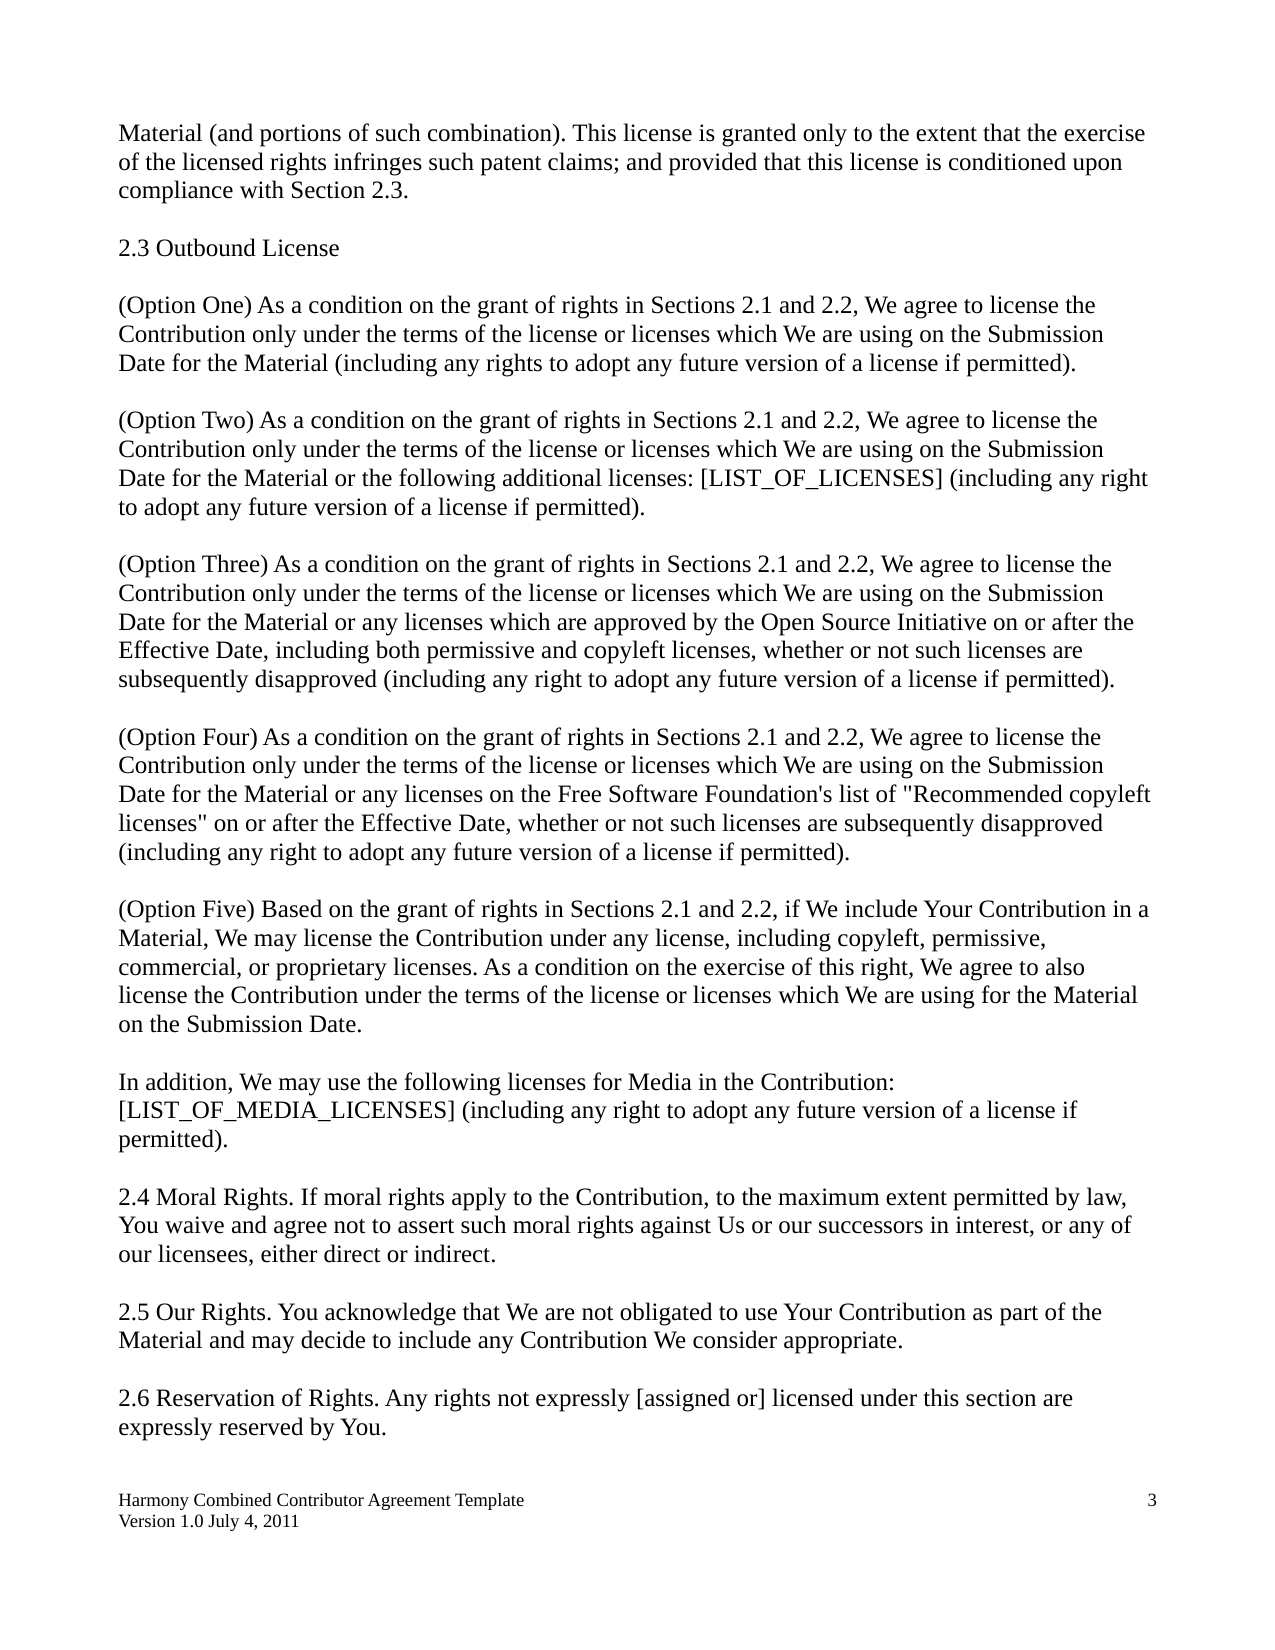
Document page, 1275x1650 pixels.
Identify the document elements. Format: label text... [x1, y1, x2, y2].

text 2.3 Outbound License [118, 233, 1157, 262]
text (Option One) As a condition on the grant of rights in Sections 2.1 and 2.2, We agree to license the Contribution only under the terms of the license or licenses which We are using on the Submission Date for the Material (including any rights to adopt any future version of a license if permitted). [118, 291, 1157, 377]
text (Option Three) As a condition on the grant of rights in Sections 2.1 and 2.2, We agree to license the Contribution only under the terms of the license or licenses which We are using on the Submission Date for the Material or any licenses which are approved by the Open Source Initiative on or after the Effective Date, including both permissive and copyleft licenses, whether or not such licenses are subsequently disapproved (including any right to adopt any future version of a license if permitted). [118, 549, 1157, 693]
text (Option Four) As a condition on the grant of rights in Sections 2.1 and 2.2, We agree to license the Contribution only under the terms of the license or licenses which We are using on the Submission Date for the Material or any licenses on the Free Software Foundation's list of "Recommended copyleft licenses" on or after the Effective Date, whether or not such licenses are subsequently disapproved (including any right to adopt any future version of a license if permitted). [118, 722, 1157, 866]
text 2.6 Reservation of Rights. Any rights not expressly [assigned or] licensed under this section are expressly reserved by You. [118, 1383, 1157, 1441]
text 2.5 Our Rights. You acknowledge that We are not obligated to use Your Contribution as part of the Material and may decide to include any Contribution We consider appropriate. [118, 1297, 1157, 1354]
text (Option Two) As a condition on the grant of rights in Sections 2.1 and 2.2, We agree to license the Contribution only under the terms of the license or licenses which We are using on the Submission Date for the Material or the following additional licenses: [LIST_OF_LICENSES] (including any right to adopt any future version of a license if permitted). [118, 406, 1157, 521]
text 2.4 Moral Rights. If moral rights apply to the Contribution, to the maximum extent permitted by law, You waive and agree not to assert such moral rights against Us or our successors in interest, or any of our licensees, either direct or indirect. [118, 1182, 1157, 1268]
text Material (and portions of such combination). This license is granted only to the extent that the exercise of the licensed rights infringes such patent claims; and provided that this license is conditioned upon compliance with Section 2.3. [118, 118, 1157, 204]
text In addition, We may use the following licenses for Media in the Contribution: [LIST_OF_MEDIA_LICENSES] (including any right to adopt any future version of a license if permitted). [118, 1067, 1157, 1153]
text (Option Five) Based on the grant of rights in Sections 2.1 and 2.2, if We include Your Contribution in a Material, We may license the Contribution under any license, including copyleft, permissive, commercial, or proprietary licenses. As a condition on the exercise of this right, We agree to also license the Contribution under the terms of the license or licenses which We are using for the Material on the Submission Date. [118, 894, 1157, 1038]
